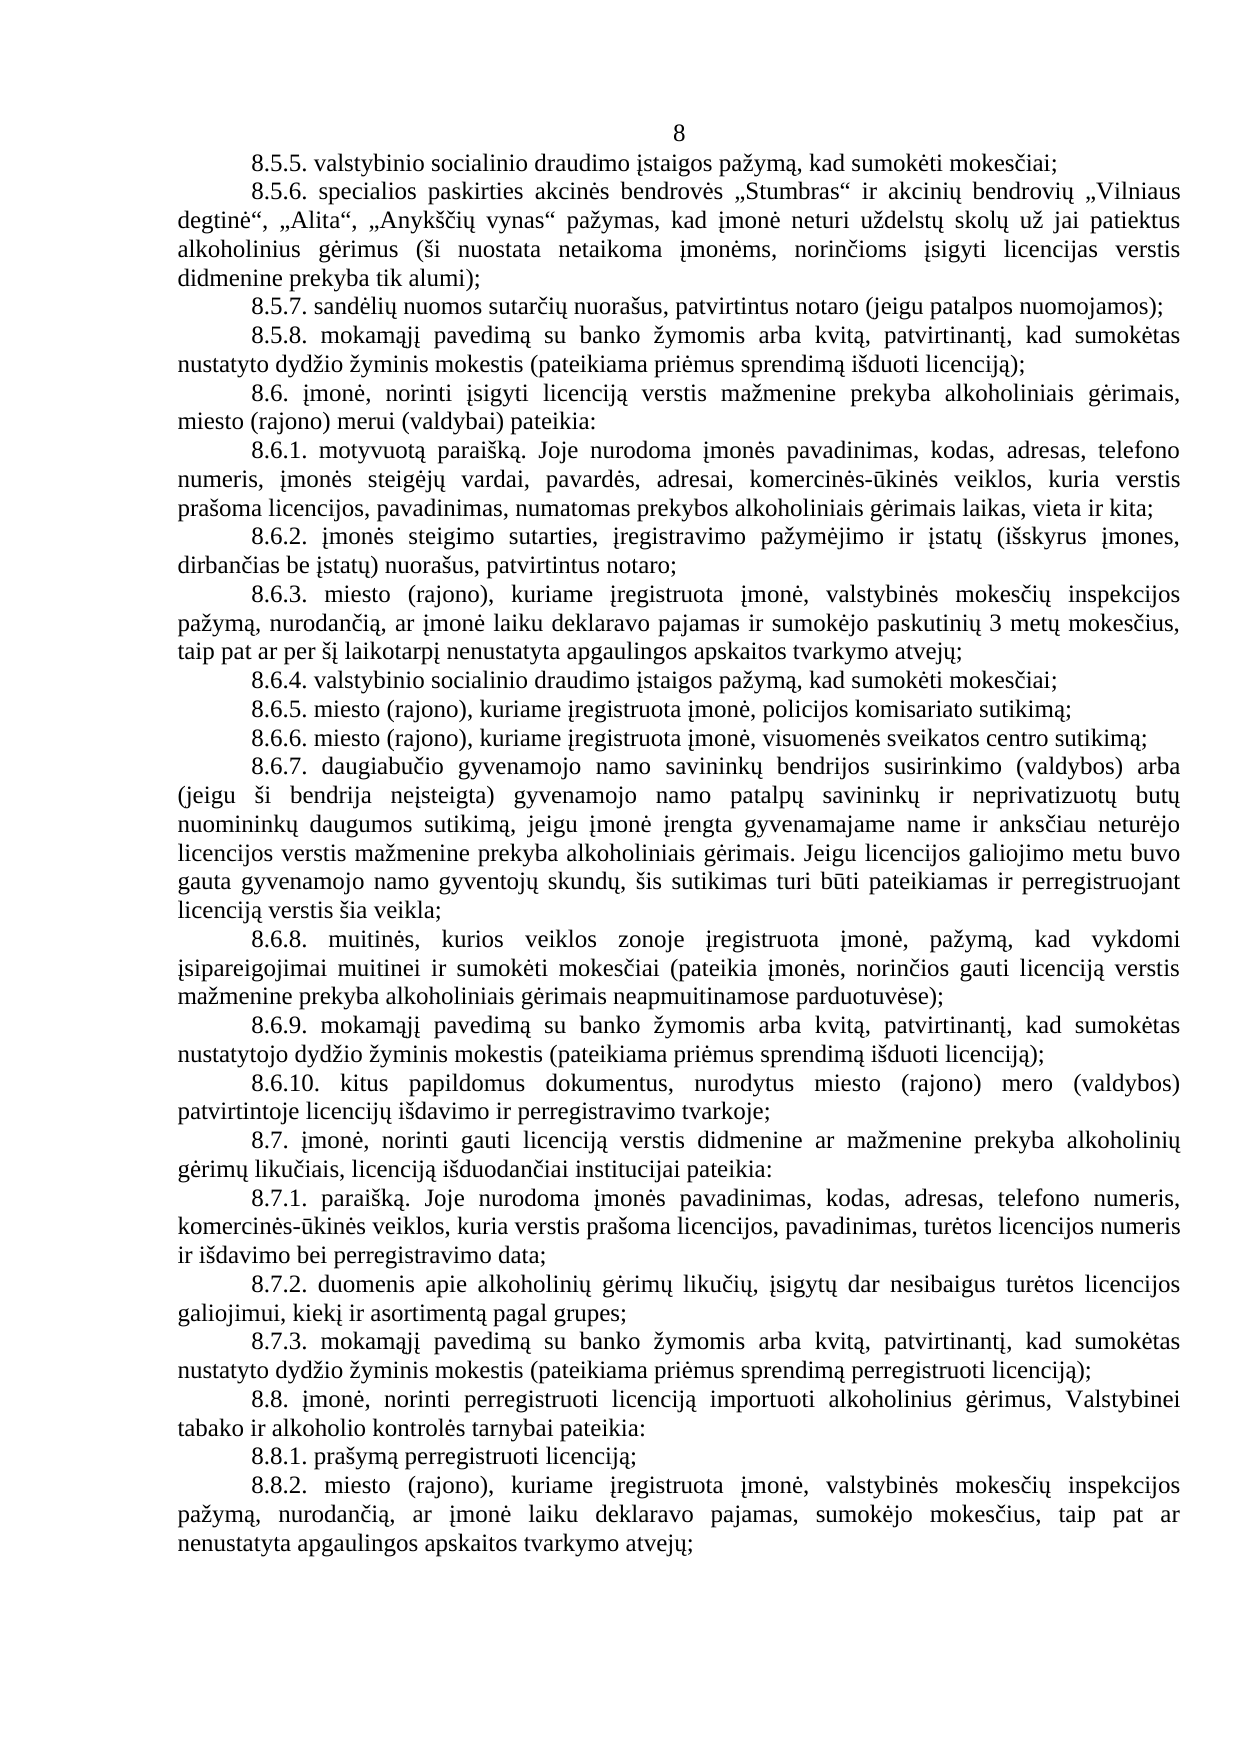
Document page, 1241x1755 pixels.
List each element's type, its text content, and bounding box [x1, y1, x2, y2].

text 8.6.6. miesto (rajono), kuriame įregistruota įmonė, visuomenės sveikatos centro sutikimą; [177, 723, 1181, 751]
text 8.8. įmonė, norinti perregistruoti licenciją importuoti alkoholinius gėrimus, Valstybinei tabako ir alkoholio kontrolės tarnybai pateikia: [177, 1384, 1181, 1441]
text 8.6.1. motyvuotą paraišką. Joje nurodoma įmonės pavadinimas, kodas, adresas, telefono numeris, įmonės steigėjų vardai, pavardės, adresai, komercinės-ūkinės veiklos, kuria verstis prašoma licencijos, pavadinimas, numatomas prekybos alkoholiniais gėrimais laikas, vieta ir kita; [177, 435, 1181, 521]
text 8.6.2. įmonės steigimo sutarties, įregistravimo pažymėjimo ir įstatų (išskyrus įmones, dirbančias be įstatų) nuorašus, patvirtintus notaro; [177, 521, 1181, 579]
text 8.6.3. miesto (rajono), kuriame įregistruota įmonė, valstybinės mokesčių inspekcijos pažymą, nurodančią, ar įmonė laiku deklaravo pajamas ir sumokėjo paskutinių 3 metų mokesčius, taip pat ar per šį laikotarpį nenustatyta apgaulingos apskaitos tvarkymo atvejų; [177, 579, 1181, 665]
text 8.5.6. specialios paskirties akcinės bendrovės „Stumbras“ ir akcinių bendrovių „Vilniaus degtinė“, „Alita“, „Anykščių vynas“ pažymas, kad įmonė neturi uždelstų skolų už jai patiektus alkoholinius gėrimus (ši nuostata netaikoma įmonėms, norinčioms įsigyti licencijas verstis didmenine prekyba tik alumi); [177, 176, 1181, 291]
text 8.5.5. valstybinio socialinio draudimo įstaigos pažymą, kad sumokėti mokesčiai; [177, 148, 1181, 176]
text 8.7.3. mokamąjį pavedimą su banko žymomis arba kvitą, patvirtinantį, kad sumokėtas nustatyto dydžio žyminis mokestis (pateikiama priėmus sprendimą perregistruoti licenciją); [177, 1326, 1181, 1384]
text 8.6.8. muitinės, kurios veiklos zonoje įregistruota įmonė, pažymą, kad vykdomi įsipareigojimai muitinei ir sumokėti mokesčiai (pateikia įmonės, norinčios gauti licenciją verstis mažmenine prekyba alkoholiniais gėrimais neapmuitinamose parduotuvėse); [177, 924, 1181, 1010]
text 8.7. įmonė, norinti gauti licenciją verstis didmenine ar mažmenine prekyba alkoholinių gėrimų likučiais, licenciją išduodančiai institucijai pateikia: [177, 1125, 1181, 1183]
text 8.7.1. paraišką. Joje nurodoma įmonės pavadinimas, kodas, adresas, telefono numeris, komercinės-ūkinės veiklos, kuria verstis prašoma licencijos, pavadinimas, turėtos licencijos numeris ir išdavimo bei perregistravimo data; [177, 1183, 1181, 1269]
text 8.8.2. miesto (rajono), kuriame įregistruota įmonė, valstybinės mokesčių inspekcijos pažymą, nurodančią, ar įmonė laiku deklaravo pajamas, sumokėjo mokesčius, taip pat ar nenustatyta apgaulingos apskaitos tvarkymo atvejų; [177, 1470, 1181, 1556]
text 8.6. įmonė, norinti įsigyti licenciją verstis mažmenine prekyba alkoholiniais gėrimais, miesto (rajono) merui (valdybai) pateikia: [177, 378, 1181, 435]
text 8.6.7. daugiabučio gyvenamojo namo savininkų bendrijos susirinkimo (valdybos) arba (jeigu ši bendrija neįsteigta) gyvenamojo namo patalpų savininkų ir neprivatizuotų butų nuomininkų daugumos sutikimą, jeigu įmonė įrengta gyvenamajame name ir anksčiau neturėjo licencijos verstis mažmenine prekyba alkoholiniais gėrimais. Jeigu licencijos galiojimo metu buvo gauta gyvenamojo namo gyventojų skundų, šis sutikimas turi būti pateikiamas ir perregistruojant licenciją verstis šia veikla; [177, 751, 1181, 924]
text 8.6.5. miesto (rajono), kuriame įregistruota įmonė, policijos komisariato sutikimą; [177, 694, 1181, 723]
text 8.5.8. mokamąjį pavedimą su banko žymomis arba kvitą, patvirtinantį, kad sumokėtas nustatyto dydžio žyminis mokestis (pateikiama priėmus sprendimą išduoti licenciją); [177, 320, 1181, 378]
text 8.8.1. prašymą perregistruoti licenciją; [177, 1441, 1181, 1470]
text 8.6.9. mokamąjį pavedimą su banko žymomis arba kvitą, patvirtinantį, kad sumokėtas nustatytojo dydžio žyminis mokestis (pateikiama priėmus sprendimą išduoti licenciją); [177, 1010, 1181, 1068]
text 8.6.4. valstybinio socialinio draudimo įstaigos pažymą, kad sumokėti mokesčiai; [177, 665, 1181, 694]
text 8.5.7. sandėlių nuomos sutarčių nuorašus, patvirtintus notaro (jeigu patalpos nuomojamos); [177, 291, 1181, 320]
text 8.6.10. kitus papildomus dokumentus, nurodytus miesto (rajono) mero (valdybos) patvirtintoje licencijų išdavimo ir perregistravimo tvarkoje; [177, 1068, 1181, 1125]
text 8.7.2. duomenis apie alkoholinių gėrimų likučių, įsigytų dar nesibaigus turėtos licencijos galiojimui, kiekį ir asortimentą pagal grupes; [177, 1269, 1181, 1326]
